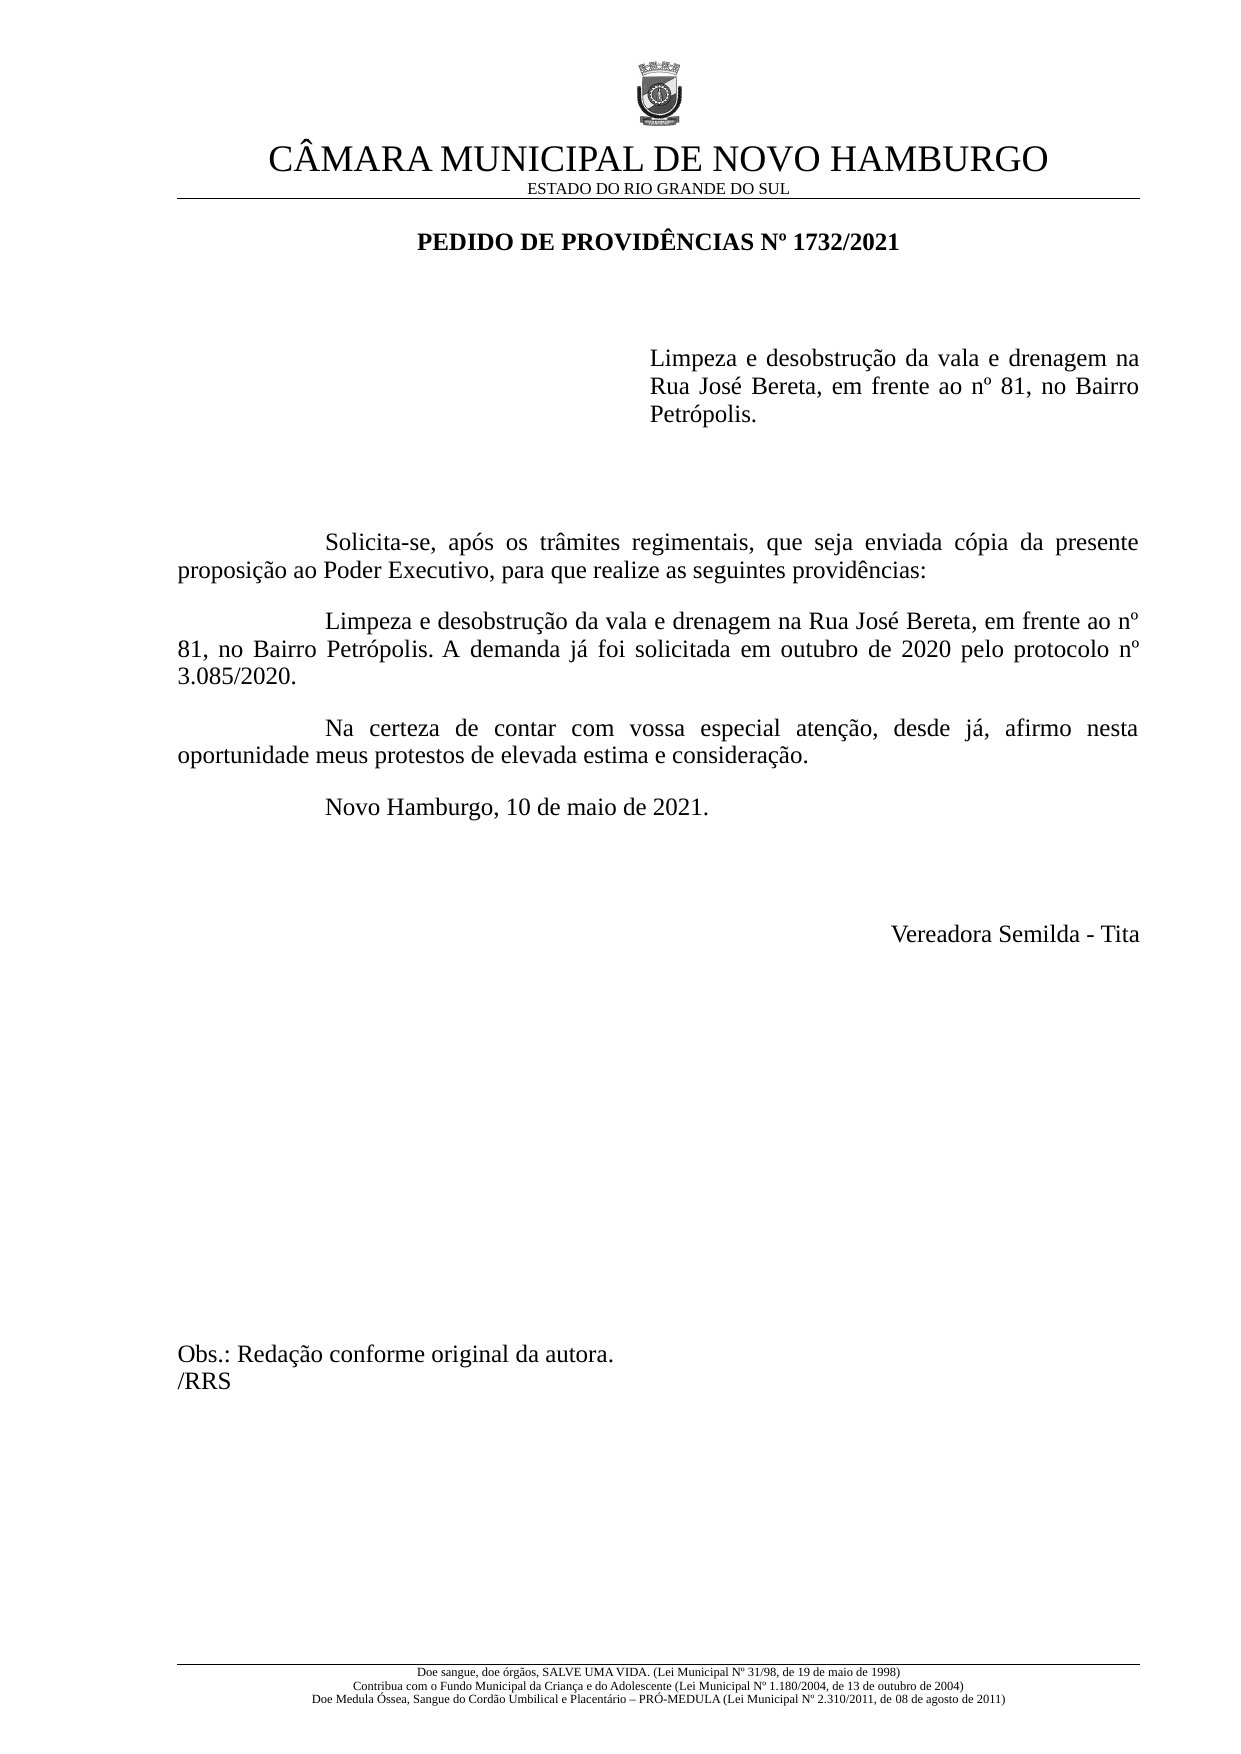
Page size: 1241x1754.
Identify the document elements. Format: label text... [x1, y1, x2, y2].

text Vereadora Semilda - Tita [177, 921, 1140, 948]
text Novo Hamburgo, 10 de maio de 2021. [177, 793, 1140, 820]
text Limpeza e desobstrução da vala e drenagem na Rua José Bereta, em frente ao nº 81, no Bairro Petrópolis. A demanda já foi solicitada em outubro de 2020 pelo protocolo nº 3.085/2020. [177, 607, 1140, 690]
text /RRS [177, 1367, 1140, 1395]
text Limpeza e desobstrução da vala e drenagem na Rua José Bereta, em frente ao nº 81, no Bairro Petrópolis. [649, 344, 1140, 428]
text Na certeza de contar com vossa especial atenção, desde já, afirmo nesta oportunidade meus protestos de elevada estima e consideração. [177, 714, 1140, 769]
text PEDIDO DE PROVIDÊNCIAS Nº 1732/2021 [177, 228, 1140, 256]
text Solicita-se, após os trâmites regimentais, que seja enviada cópia da presente proposição ao Poder Executivo, para que realize as seguintes providências: [177, 528, 1140, 583]
text Obs.: Redação conforme original da autora. [177, 1340, 1140, 1367]
